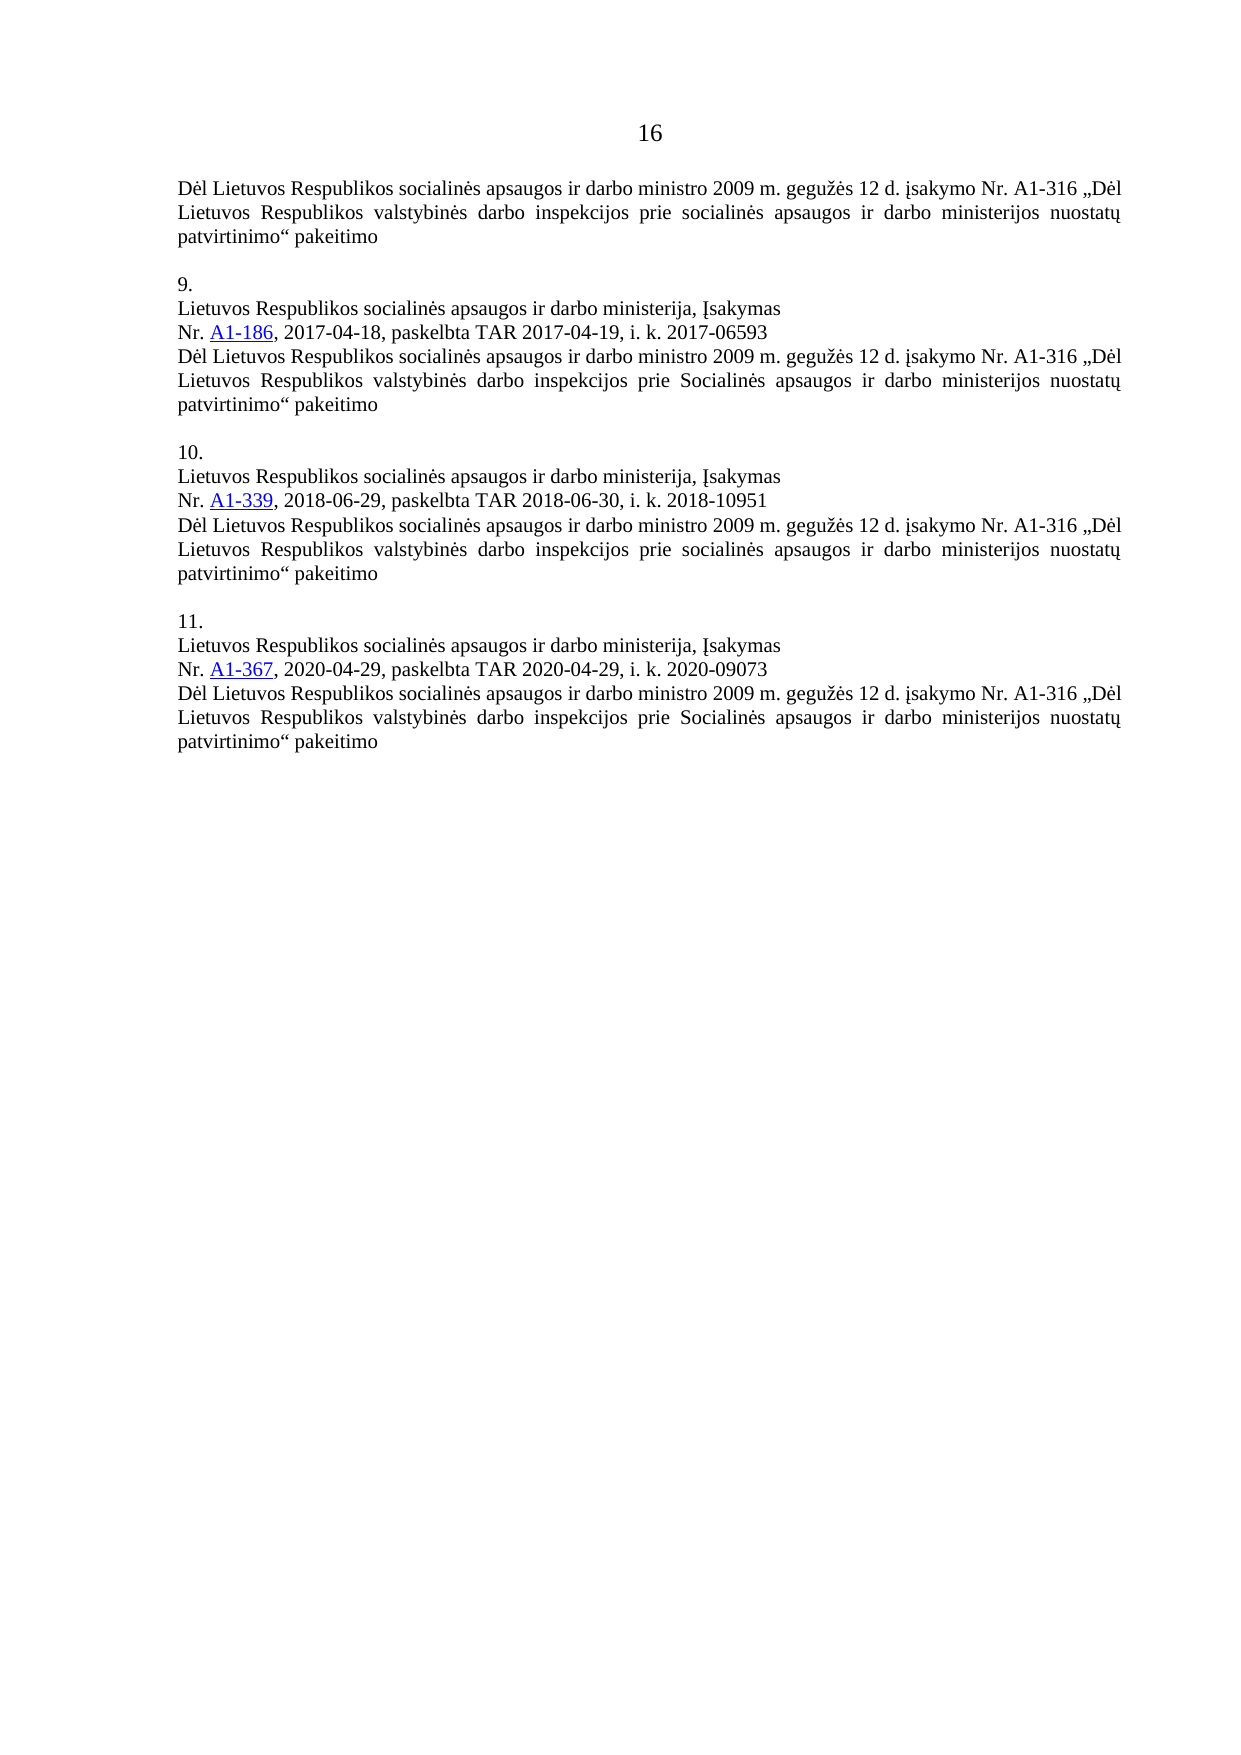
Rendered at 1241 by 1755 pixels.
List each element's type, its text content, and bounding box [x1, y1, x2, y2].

text Dėl Lietuvos Respublikos socialinės apsaugos ir darbo ministro 2009 m. gegužės 12 d. įsakymo Nr. A1-316 „Dėl Lietuvos Respublikos valstybinės darbo inspekcijos prie Socialinės apsaugos ir darbo ministerijos nuostatų patvirtinimo“ pakeitimo [177, 344, 1122, 416]
text Lietuvos Respublikos socialinės apsaugos ir darbo ministerija, Įsakymas [177, 464, 1122, 488]
text 9. [177, 272, 1122, 296]
text Nr. A1-186, 2017-04-18, paskelbta TAR 2017-04-19, i. k. 2017-06593 [177, 320, 1122, 344]
text Dėl Lietuvos Respublikos socialinės apsaugos ir darbo ministro 2009 m. gegužės 12 d. įsakymo Nr. A1-316 „Dėl Lietuvos Respublikos valstybinės darbo inspekcijos prie socialinės apsaugos ir darbo ministerijos nuostatų patvirtinimo“ pakeitimo [177, 512, 1122, 585]
text Nr. A1-339, 2018-06-29, paskelbta TAR 2018-06-30, i. k. 2018-10951 [177, 488, 1122, 512]
text 11. [177, 609, 1122, 633]
text Lietuvos Respublikos socialinės apsaugos ir darbo ministerija, Įsakymas [177, 633, 1122, 657]
text 10. [177, 440, 1122, 464]
text Dėl Lietuvos Respublikos socialinės apsaugos ir darbo ministro 2009 m. gegužės 12 d. įsakymo Nr. A1-316 „Dėl Lietuvos Respublikos valstybinės darbo inspekcijos prie Socialinės apsaugos ir darbo ministerijos nuostatų patvirtinimo“ pakeitimo [177, 681, 1122, 753]
text Dėl Lietuvos Respublikos socialinės apsaugos ir darbo ministro 2009 m. gegužės 12 d. įsakymo Nr. A1-316 „Dėl Lietuvos Respublikos valstybinės darbo inspekcijos prie socialinės apsaugos ir darbo ministerijos nuostatų patvirtinimo“ pakeitimo [177, 176, 1122, 248]
text Nr. A1-367, 2020-04-29, paskelbta TAR 2020-04-29, i. k. 2020-09073 [177, 657, 1122, 681]
text Lietuvos Respublikos socialinės apsaugos ir darbo ministerija, Įsakymas [177, 296, 1122, 320]
